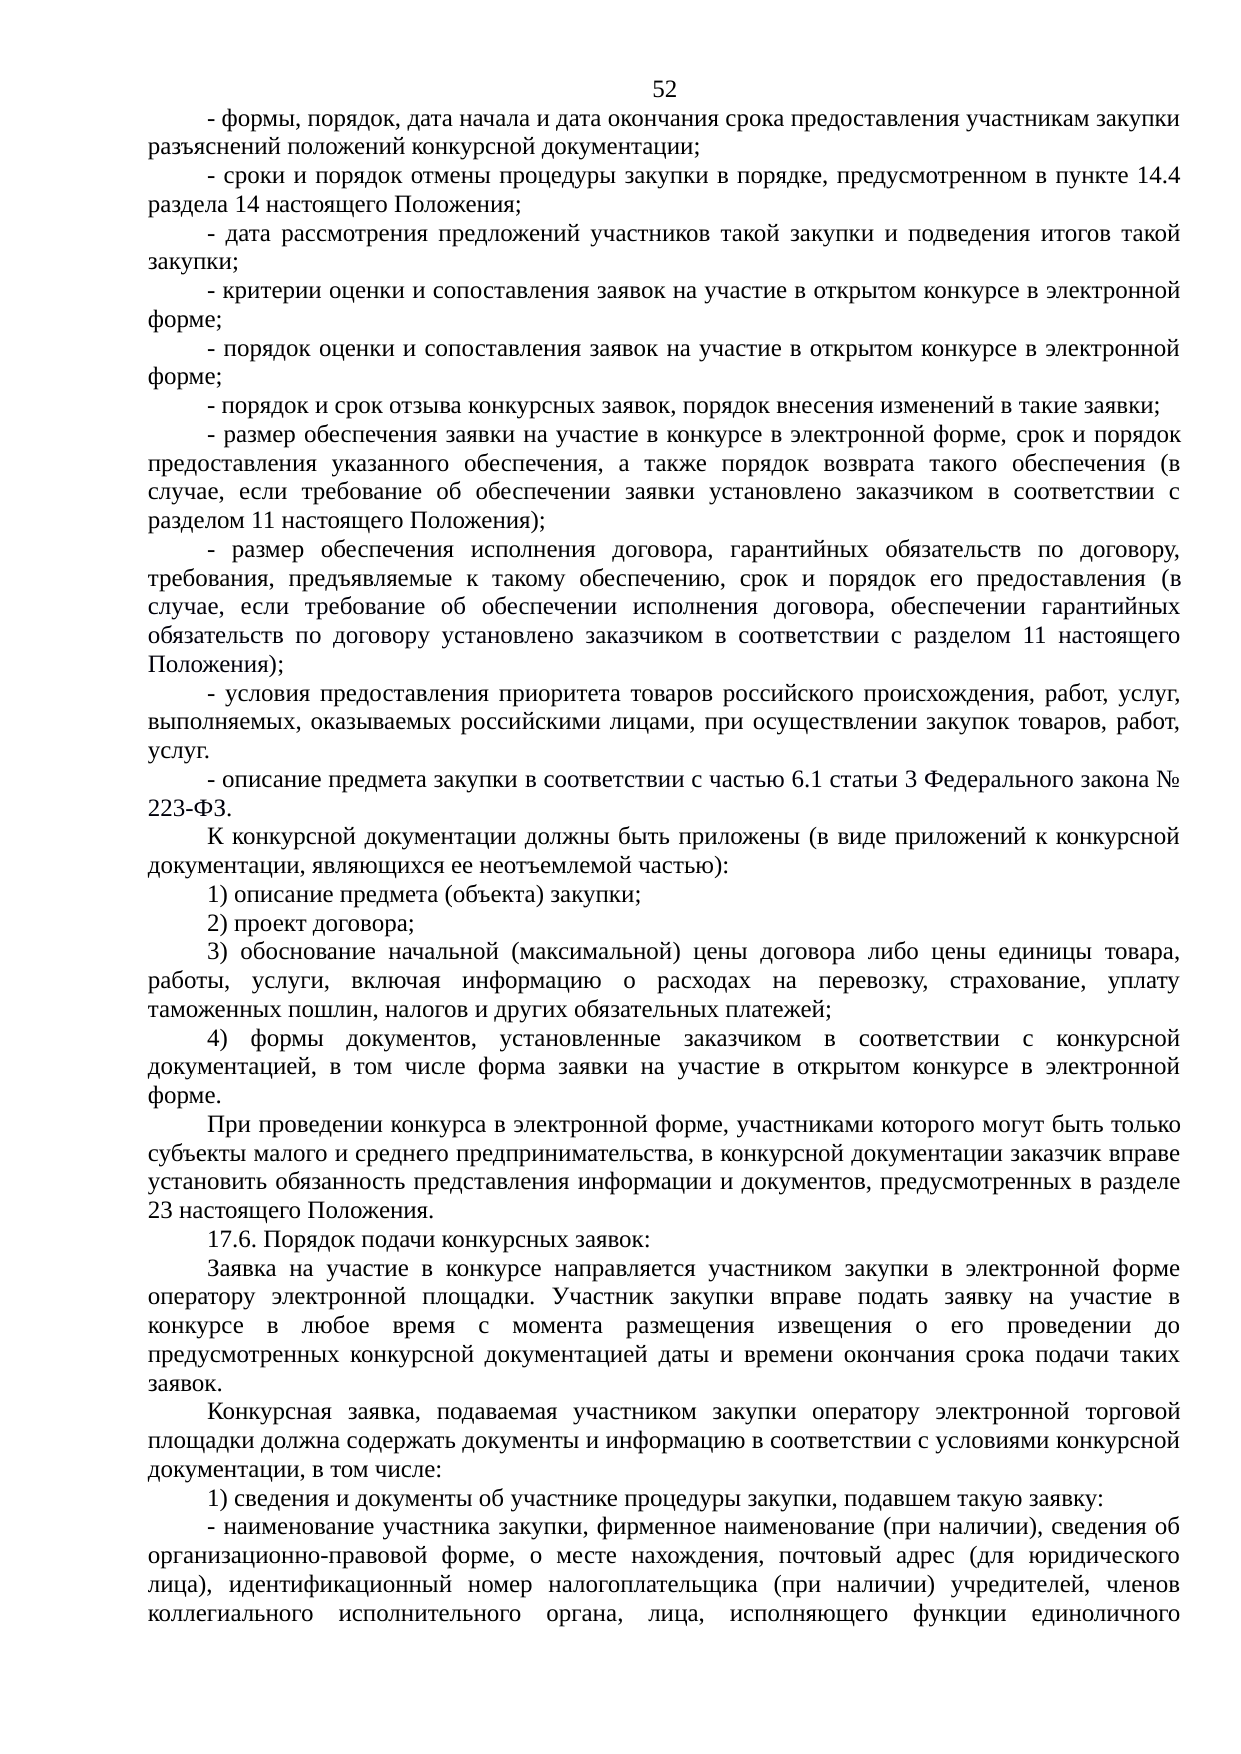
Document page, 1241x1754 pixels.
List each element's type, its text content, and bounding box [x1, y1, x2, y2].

text Конкурсная заявка, подаваемая участником закупки оператору электронной торговой площадки должна содержать документы и информацию в соответствии с условиями конкурсной документации, в том числе: [148, 1396, 1181, 1483]
text К конкурсной документации должны быть приложены (в виде приложений к конкурсной документации, являющихся ее неотъемлемой частью): [148, 821, 1181, 879]
text - порядок оценки и сопоставления заявок на участие в открытом конкурсе в электронной форме; [148, 333, 1181, 390]
text - условия предоставления приоритета товаров российского происхождения, работ, услуг, выполняемых, оказываемых российскими лицами, при осуществлении закупок товаров, работ, услуг. [148, 678, 1181, 764]
text - размер обеспечения исполнения договора, гарантийных обязательств по договору, требования, предъявляемые к такому обеспечению, срок и порядок его предоставления (в случае, если требование об обеспечении исполнения договора, обеспечении гарантийных обязательств по договору установлено заказчиком в соответствии с разделом 11 настоящего Положения); [148, 534, 1181, 678]
text 17.6. Порядок подачи конкурсных заявок: [148, 1224, 1181, 1253]
text 1) описание предмета (объекта) закупки; [148, 879, 1181, 908]
text - размер обеспечения заявки на участие в конкурсе в электронной форме, срок и порядок предоставления указанного обеспечения, а также порядок возврата такого обеспечения (в случае, если требование об обеспечении заявки установлено заказчиком в соответствии с разделом 11 настоящего Положения); [148, 419, 1181, 534]
text 1) сведения и документы об участнике процедуры закупки, подавшем такую заявку: [148, 1483, 1181, 1511]
text 3) обоснование начальной (максимальной) цены договора либо цены единицы товара, работы, услуги, включая информацию о расходах на перевозку, страхование, уплату таможенных пошлин, налогов и других обязательных платежей; [148, 936, 1181, 1023]
text 2) проект договора; [148, 908, 1181, 936]
text При проведении конкурса в электронной форме, участниками которого могут быть только субъекты малого и среднего предпринимательства, в конкурсной документации заказчик вправе установить обязанность представления информации и документов, предусмотренных в разделе 23 настоящего Положения. [148, 1109, 1181, 1224]
text - формы, порядок, дата начала и дата окончания срока предоставления участникам закупки разъяснений положений конкурсной документации; [148, 103, 1181, 160]
text 4) формы документов, установленные заказчиком в соответствии с конкурсной документацией, в том числе форма заявки на участие в открытом конкурсе в электронной форме. [148, 1023, 1181, 1109]
text - описание предмета закупки в соответствии с частью 6.1 статьи 3 Федерального закона № 223-ФЗ. [148, 764, 1181, 821]
text - критерии оценки и сопоставления заявок на участие в открытом конкурсе в электронной форме; [148, 275, 1181, 333]
text - порядок и срок отзыва конкурсных заявок, порядок внесения изменений в такие заявки; [148, 390, 1181, 419]
text - наименование участника закупки, фирменное наименование (при наличии), сведения об организационно-правовой форме, о месте нахождения, почтовый адрес (для юридического лица), идентификационный номер налогоплательщика (при наличии) учредителей, членов коллегиального исполнительного органа, лица, исполняющего функции единоличного [148, 1511, 1181, 1626]
text - сроки и порядок отмены процедуры закупки в порядке, предусмотренном в пункте 14.4 раздела 14 настоящего Положения; [148, 160, 1181, 218]
text - дата рассмотрения предложений участников такой закупки и подведения итогов такой закупки; [148, 218, 1181, 275]
text Заявка на участие в конкурсе направляется участником закупки в электронной форме оператору электронной площадки. Участник закупки вправе подать заявку на участие в конкурсе в любое время с момента размещения извещения о его проведении до предусмотренных конкурсной документацией даты и времени окончания срока подачи таких заявок. [148, 1253, 1181, 1396]
